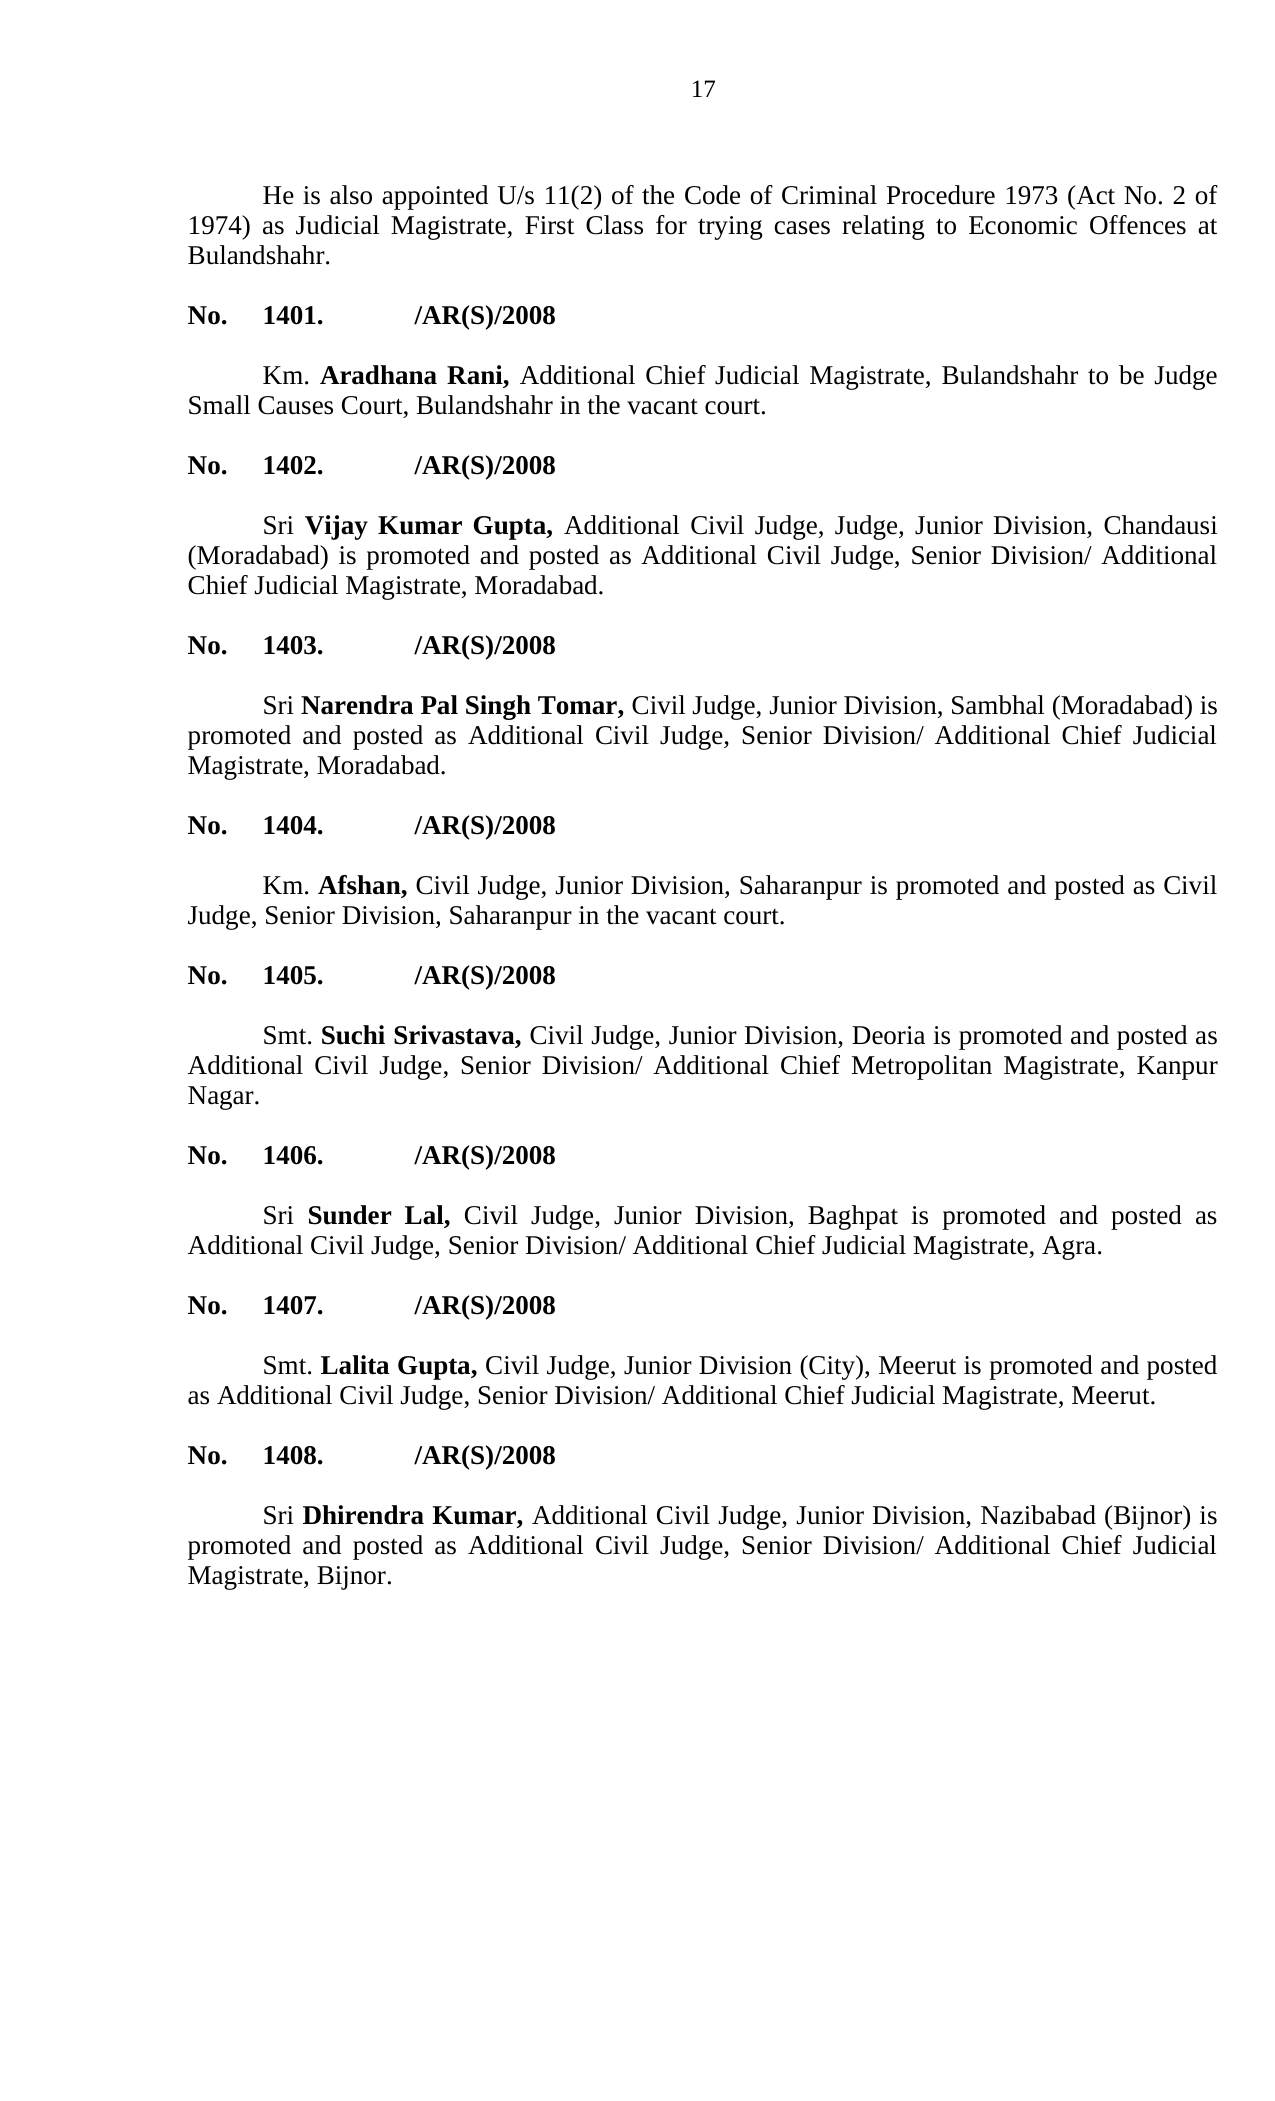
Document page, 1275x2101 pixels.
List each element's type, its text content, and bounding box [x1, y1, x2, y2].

table_header [244, 630, 403, 660]
table_header No. [176, 1290, 244, 1320]
table_header /AR(S)/2008 [403, 300, 567, 330]
table_header No. [176, 1140, 244, 1170]
table_header [244, 1440, 403, 1470]
text Sri Vijay Kumar Gupta, Additional Civil Judge, Judge, Junior Division, Chandausi (Moradabad) is promoted and posted as Additional Civil Judge, Senior Division/ Additional Chief Judicial Magistrate, Moradabad. [187, 510, 1219, 600]
table_header /AR(S)/2008 [403, 1140, 567, 1170]
text He is also appointed U/s 11(2) of the Code of Criminal Procedure 1973 (Act No. 2 of 1974) as Judicial Magistrate, First Class for trying cases relating to Economic Offences at Bulandshahr. [187, 180, 1219, 270]
text Smt. Lalita Gupta, Civil Judge, Junior Division (City), Meerut is promoted and posted as Additional Civil Judge, Senior Division/ Additional Chief Judicial Magistrate, Meerut. [187, 1350, 1219, 1410]
table_header /AR(S)/2008 [403, 810, 567, 840]
table_header [244, 810, 403, 840]
table_header No. [176, 630, 244, 660]
table_header No. [176, 1440, 244, 1470]
table_header /AR(S)/2008 [403, 450, 567, 480]
text Sri Sunder Lal, Civil Judge, Junior Division, Baghpat is promoted and posted as Additional Civil Judge, Senior Division/ Additional Chief Judicial Magistrate, Agra. [187, 1200, 1219, 1260]
table_header [244, 1290, 403, 1320]
table_header /AR(S)/2008 [403, 1290, 567, 1320]
table_header [244, 300, 403, 330]
table_header /AR(S)/2008 [403, 1440, 567, 1470]
text Sri Narendra Pal Singh Tomar, Civil Judge, Junior Division, Sambhal (Moradabad) is promoted and posted as Additional Civil Judge, Senior Division/ Additional Chief Judicial Magistrate, Moradabad. [187, 690, 1219, 780]
table_header No. [176, 960, 244, 990]
table_header /AR(S)/2008 [403, 630, 567, 660]
table_header [244, 1140, 403, 1170]
text Km. Afshan, Civil Judge, Junior Division, Saharanpur is promoted and posted as Civil Judge, Senior Division, Saharanpur in the vacant court. [187, 870, 1219, 930]
table_header [244, 960, 403, 990]
text Smt. Suchi Srivastava, Civil Judge, Junior Division, Deoria is promoted and posted as Additional Civil Judge, Senior Division/ Additional Chief Metropolitan Magistrate, Kanpur Nagar. [187, 1020, 1219, 1110]
table_header No. [176, 810, 244, 840]
table_header /AR(S)/2008 [403, 960, 567, 990]
table_header No. [176, 300, 244, 330]
table_header No. [176, 450, 244, 480]
table_header [244, 450, 403, 480]
text Sri Dhirendra Kumar, Additional Civil Judge, Junior Division, Nazibabad (Bijnor) is promoted and posted as Additional Civil Judge, Senior Division/ Additional Chief Judicial Magistrate, Bijnor. [187, 1500, 1219, 1590]
text Km. Aradhana Rani, Additional Chief Judicial Magistrate, Bulandshahr to be Judge Small Causes Court, Bulandshahr in the vacant court. [187, 360, 1219, 420]
